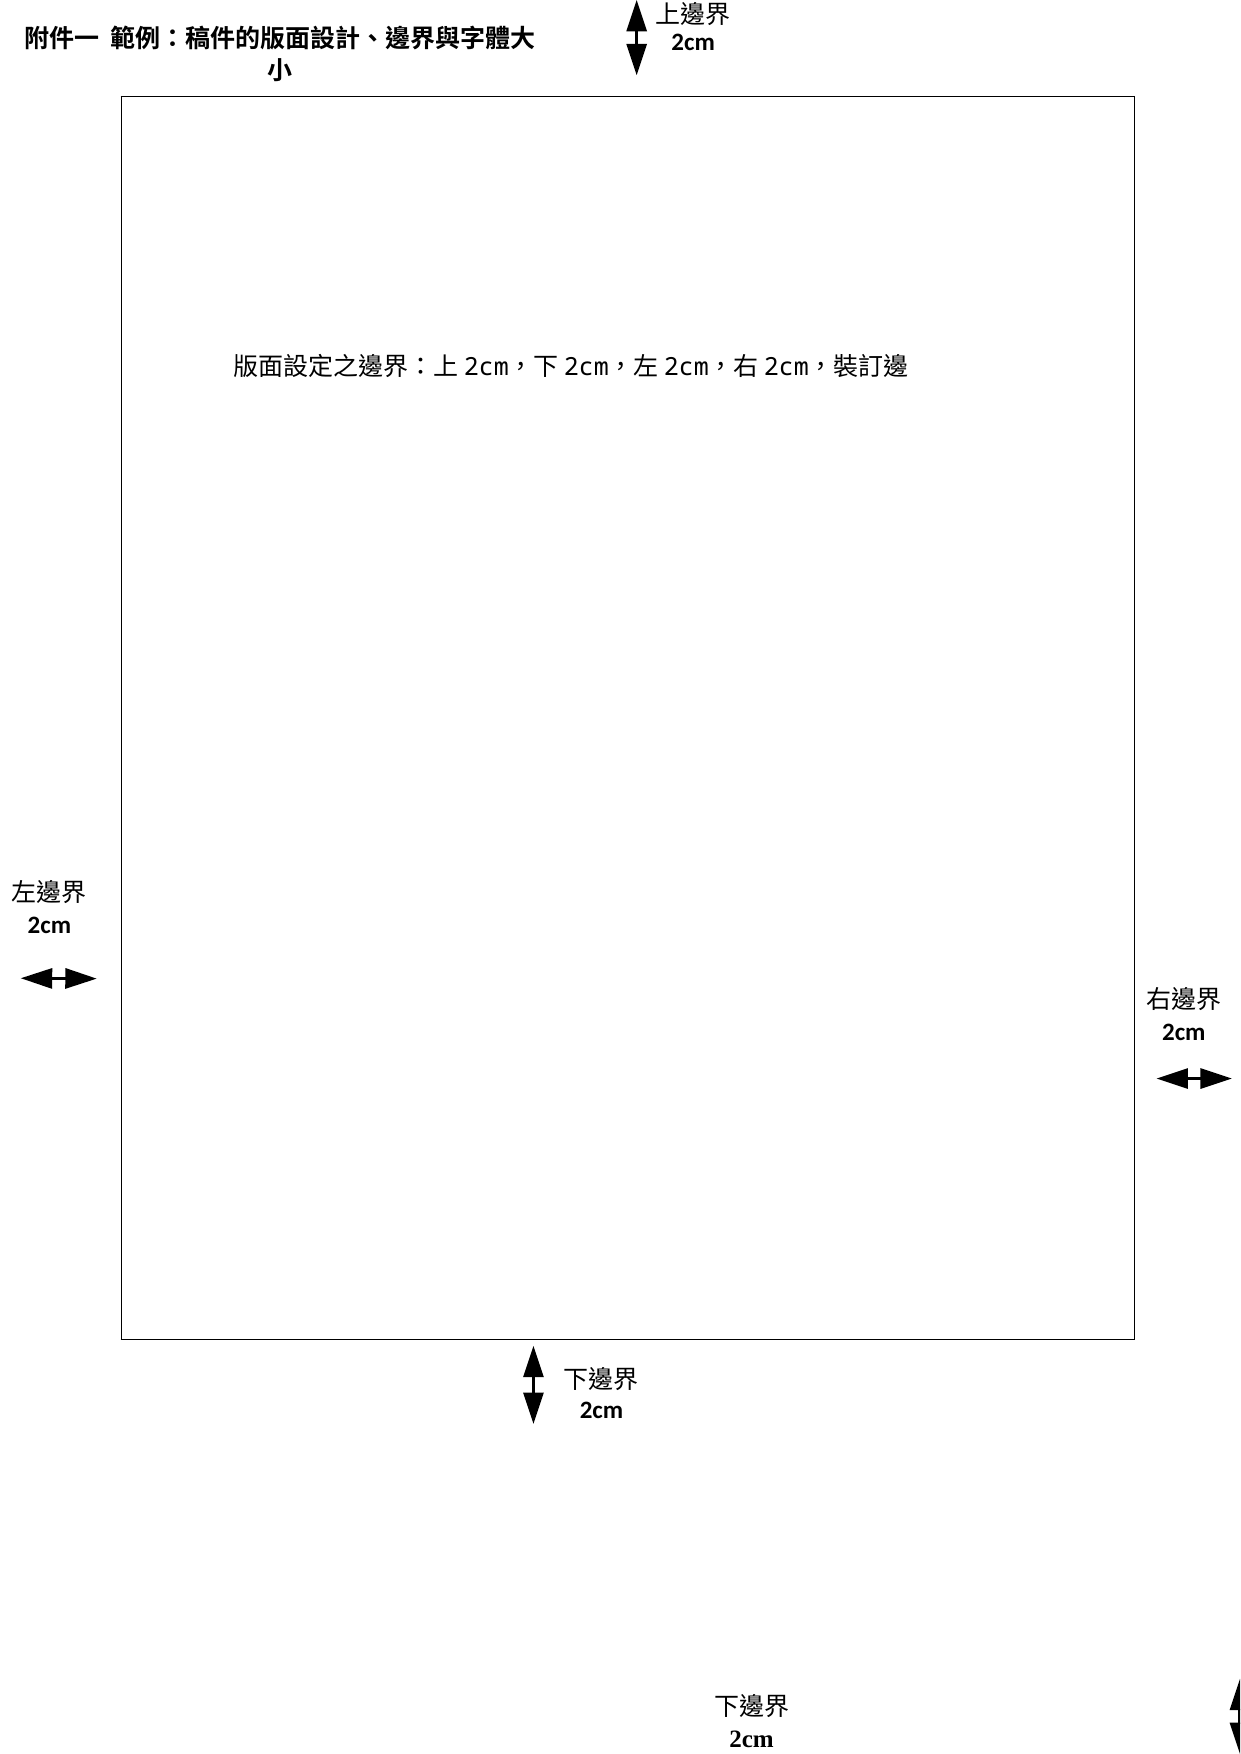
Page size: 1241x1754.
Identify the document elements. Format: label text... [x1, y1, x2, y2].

table_header 置中戲劇與公民教學的相遇：策略、實例與反思 董秀蘭、胡淑華 社會領域課程與教學輔導群副召集人、彰化縣立二水國民中學教師 壹、前言 有效的教學應該連結學生的生活經驗，刺激學生主動參與學習活動，同時藉由其主體經驗的啟發，自我建構有意義的知識（潘文福，2010）；公民科的教學攸關未來公民的養成，更應重視上述主動建構知識與連結生活經驗的學習歷程。可惜的是，面對考試主導的升學制度與有限的授課時數，公民科教學容易演變為「以教師為中心」的型態，關注於「老師教完教科書內容」，而非學生自主學習和問題解決能力的培養。此外，教科書內容組織龐雜，偏重理論層次，充斥過多艱澀專有名詞，使得連結生活經驗、主動建構知識的學習，更難以實現。 行距1.5行 版面設定之邊界：上2cm，下2cm，左2cm，右2cm，裝訂邊 [122, 97, 1134, 1339]
